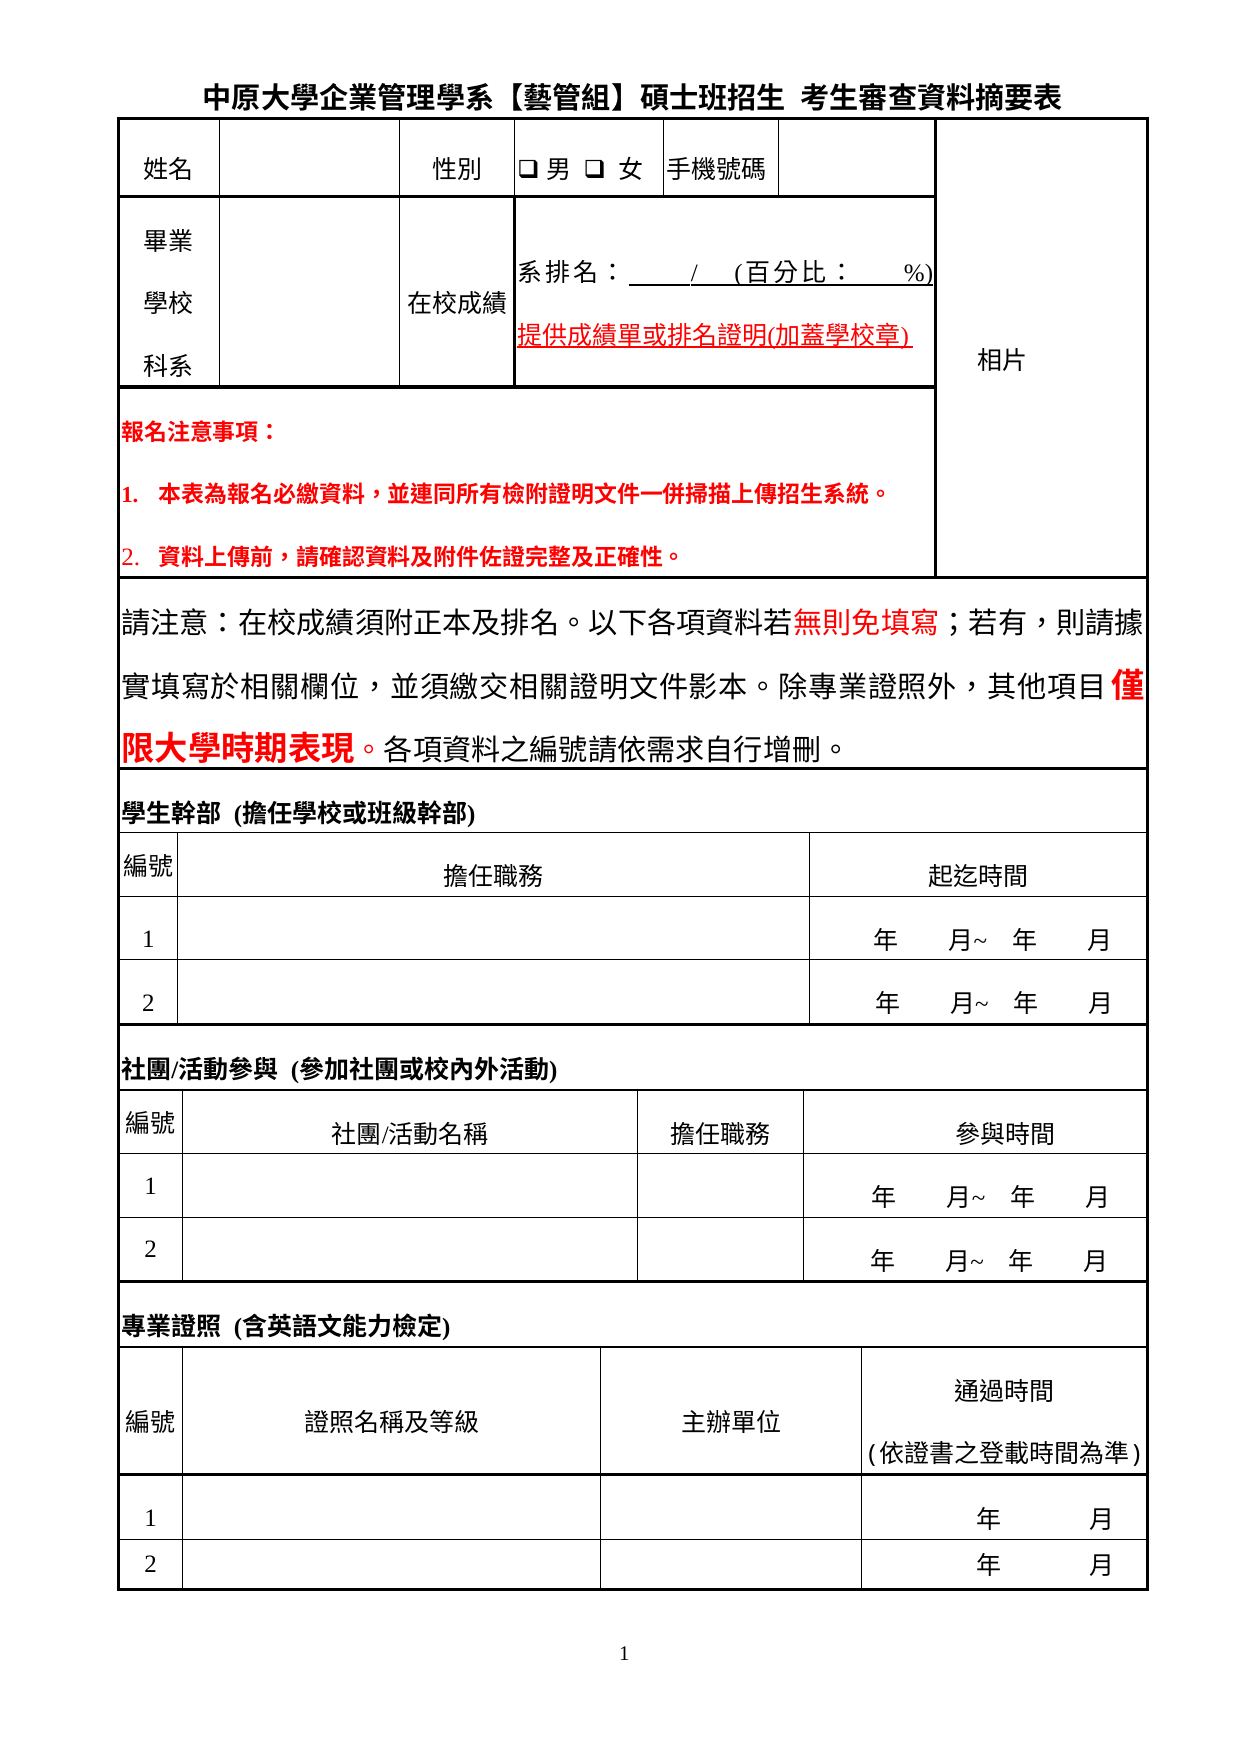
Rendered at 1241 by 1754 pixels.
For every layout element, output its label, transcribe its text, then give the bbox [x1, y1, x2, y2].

table_cell [183, 1476, 600, 1538]
table_cell 系排名： / (百分比： %) 提供成績單或排名證明(加蓋學校章) [516, 198, 934, 385]
table_cell [601, 1540, 861, 1588]
table_cell 編號 [120, 1091, 182, 1153]
table_cell  男  女 [515, 120, 663, 195]
table_cell [220, 120, 399, 195]
table_cell 年 月~ 年 月 [810, 960, 1146, 1023]
table_cell [638, 1154, 803, 1217]
table_cell [178, 897, 809, 959]
table_cell 1 [120, 1476, 182, 1538]
table_cell [638, 1218, 803, 1280]
table_cell 編號 [120, 833, 177, 896]
table_cell 性別 [400, 120, 514, 195]
table_cell 擔任職務 [178, 833, 809, 896]
table_cell 在校成績 [400, 198, 513, 385]
table_cell 專業證照 (含英語文能力檢定) [120, 1283, 1146, 1346]
table_cell 參與時間 [804, 1091, 1146, 1153]
table_cell 相片 [937, 120, 1146, 576]
table_cell 報名注意事項： 本表為報名必繳資料，並連同所有檢附證明文件一併掃描上傳招生系統。 資料上傳前，請確認資料及附件佐證完整及正確性。 [120, 389, 934, 576]
table_cell [601, 1476, 861, 1538]
table_cell 證照名稱及等級 [183, 1348, 600, 1473]
table_cell 社團/活動名稱 [183, 1091, 637, 1153]
table_cell 年 月 [862, 1476, 1146, 1538]
table_cell [183, 1154, 637, 1217]
table_cell [220, 198, 399, 385]
table_cell 主辦單位 [601, 1348, 861, 1473]
table_cell 擔任職務 [638, 1091, 803, 1153]
table_cell 編號 [120, 1348, 182, 1473]
table_cell 畢業 學校 科系 [120, 198, 219, 385]
table_cell [183, 1540, 600, 1588]
table_cell 年 月 [862, 1540, 1146, 1588]
table_cell 2 [120, 1540, 182, 1588]
table_cell 1 [120, 1154, 182, 1217]
table_cell 姓名 [120, 120, 219, 195]
table_header 中原大學企業管理學系【藝管組】碩士班招生 考生審查資料摘要表 [118, 54, 1147, 117]
table_cell 年 月~ 年 月 [804, 1218, 1146, 1280]
table_cell 2 [120, 1218, 182, 1280]
table_cell 社團/活動參與 (參加社團或校內外活動) [120, 1026, 1146, 1088]
table_cell 2 [120, 960, 177, 1023]
table_cell 學生幹部 (擔任學校或班級幹部) [120, 770, 1146, 832]
table_cell [779, 120, 934, 195]
table_cell 請注意：在校成績須附正本及排名。以下各項資料若無則免填寫；若有，則請據實填寫於相關欄位，並須繳交相關證明文件影本。除專業證照外，其他項目僅限大學時期表現。各項資料之編號請依需求自行增刪。 [120, 579, 1146, 767]
table_cell 通過時間 (依證書之登載時間為準) [862, 1348, 1146, 1473]
table_cell 年 月~ 年 月 [804, 1154, 1146, 1217]
table_cell [178, 960, 809, 1023]
table_cell 手機號碼 [664, 120, 778, 195]
table_cell 年 月~ 年 月 [810, 897, 1146, 959]
table_cell 1 [120, 897, 177, 959]
table_cell [183, 1218, 637, 1280]
table_cell 起迄時間 [810, 833, 1146, 896]
